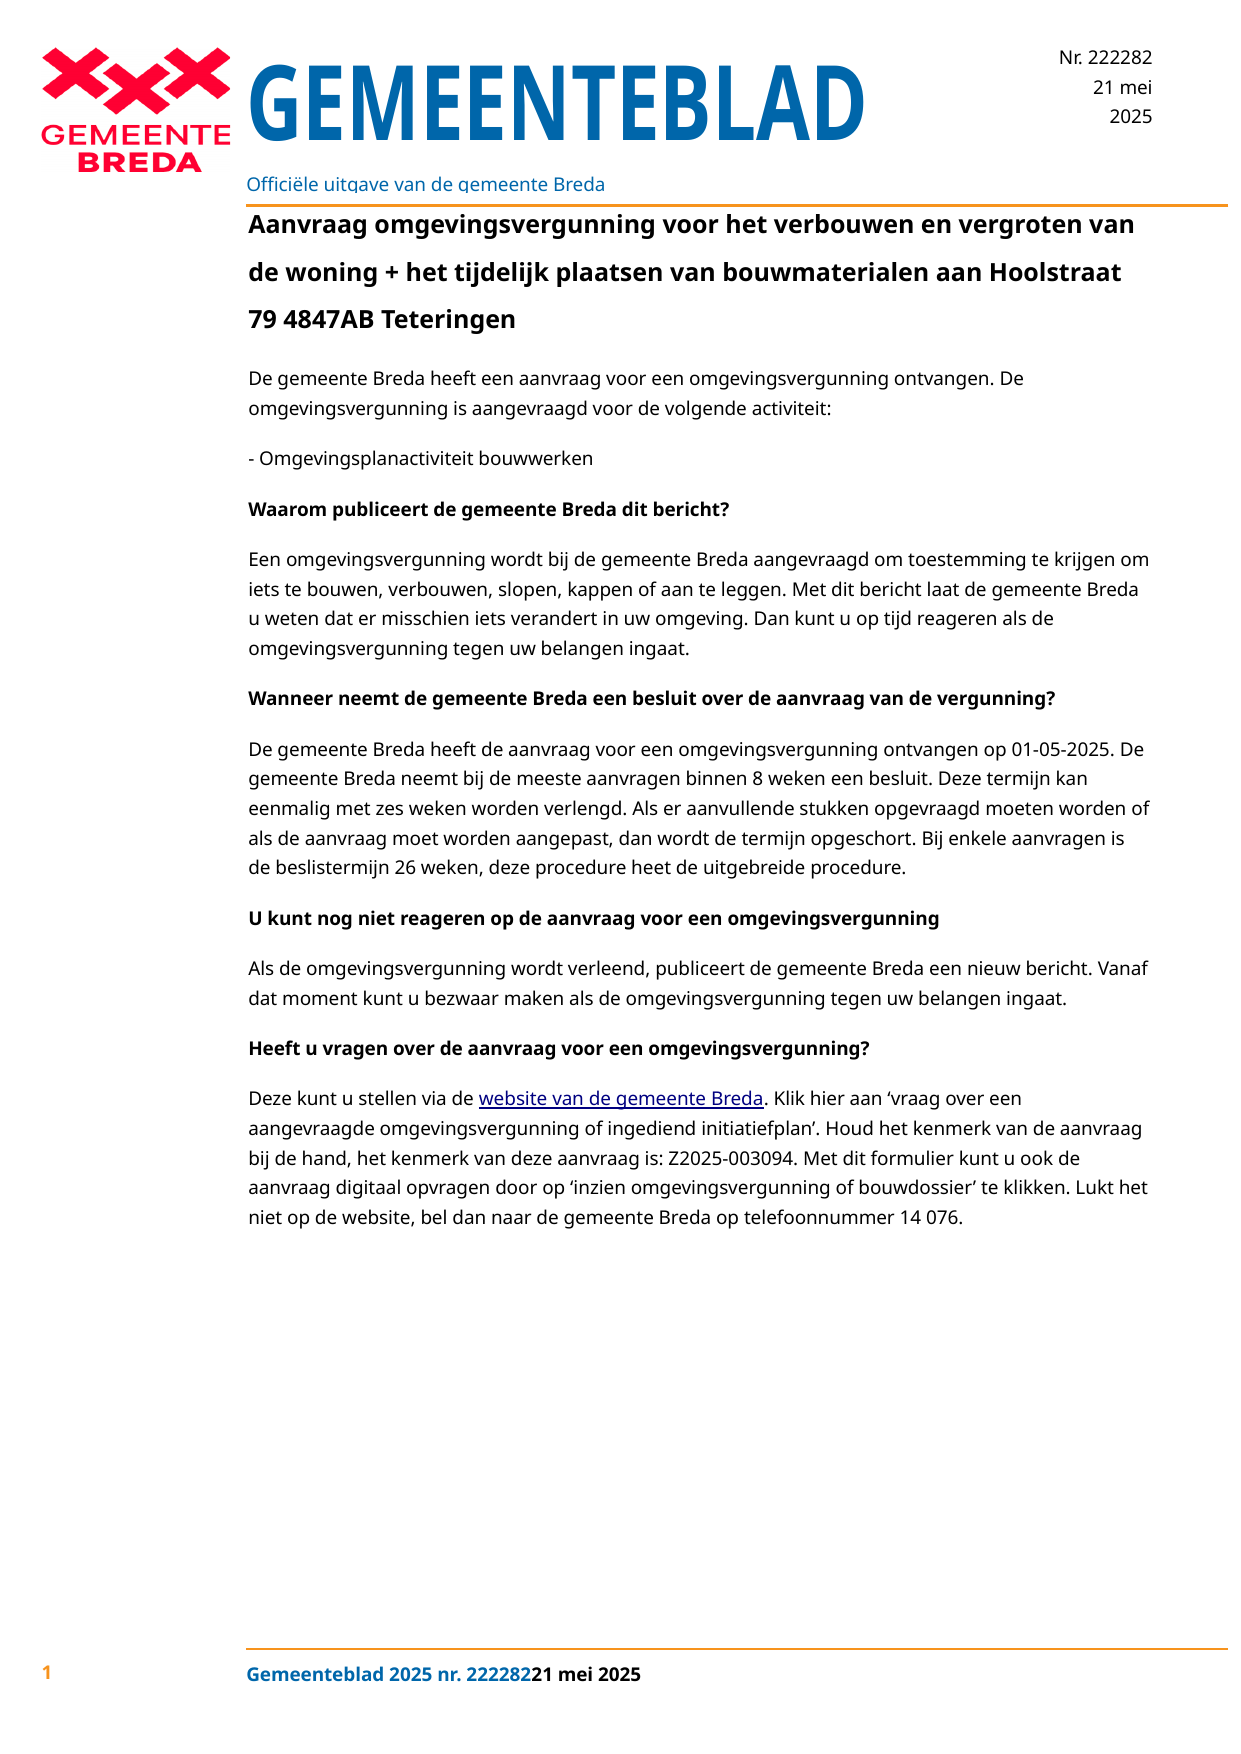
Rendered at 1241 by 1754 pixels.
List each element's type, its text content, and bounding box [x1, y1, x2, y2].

text De gemeente Breda heeft een aanvraag voor een omgevingsvergunning ontvangen. De omgevingsvergunning is aangevraagd voor de volgende activiteit: [248, 366, 1152, 421]
text U kunt nog niet reageren op de aanvraag voor een omgevingsvergunning [248, 905, 1152, 930]
text Een omgevingsvergunning wordt bij de gemeente Breda aangevraagd om toestemming te krijgen om iets te bouwen, verbouwen, slopen, kappen of aan te leggen. Met dit bericht laat de gemeente Breda u weten dat er misschien iets verandert in uw omgeving. Dan kunt u op tijd reageren als de omgevingsvergunning tegen uw belangen ingaat. [248, 546, 1152, 661]
text Aanvraag omgevingsvergunning voor het verbouwen en vergroten van de woning + het tijdelijk plaatsen van bouwmaterialen aan Hoolstraat 79 4847AB Teteringen [248, 207, 1152, 336]
text Heeft u vragen over de aanvraag voor een omgevingsvergunning? [248, 1035, 1152, 1061]
picture [41, 47, 231, 172]
text Deze kunt u stellen via de website van de gemeente Breda. Klik hier aan ‘vraag over een aangevraagde omgevingsvergunning of ingediend initiatiefplan’. Houd het kenmerk van de aanvraag bij de hand, het kenmerk van deze aanvraag is: Z2025-003094. Met dit formulier kunt u ook de aanvraag digitaal opvragen door op ‘inzien omgevingsvergunning of bouwdossier’ te klikken. Lukt het niet op de website, bel dan naar de gemeente Breda op telefoonnummer 14 076. [248, 1086, 1152, 1229]
text Als de omgevingsvergunning wordt verleend, publiceert de gemeente Breda een nieuw bericht. Vanaf dat moment kunt u bezwaar maken als de omgevingsvergunning tegen uw belangen ingaat. [248, 955, 1152, 1010]
text Waarom publiceert de gemeente Breda dit bericht? [248, 496, 1152, 522]
text De gemeente Breda heeft de aanvraag voor een omgevingsvergunning ontvangen op 01-05-2025. De gemeente Breda neemt bij de meeste aanvragen binnen 8 weken een besluit. Deze termijn kan eenmalig met zes weken worden verlengd. Als er aanvullende stukken opgevraagd moeten worden of als de aanvraag moet worden aangepast, dan wordt de termijn opgeschort. Bij enkele aanvragen is de beslistermijn 26 weken, deze procedure heet de uitgebreide procedure. [248, 736, 1152, 880]
text Wanneer neemt de gemeente Breda een besluit over de aanvraag van de vergunning? [248, 686, 1152, 711]
text - Omgevingsplanactiviteit bouwwerken [248, 446, 1152, 471]
